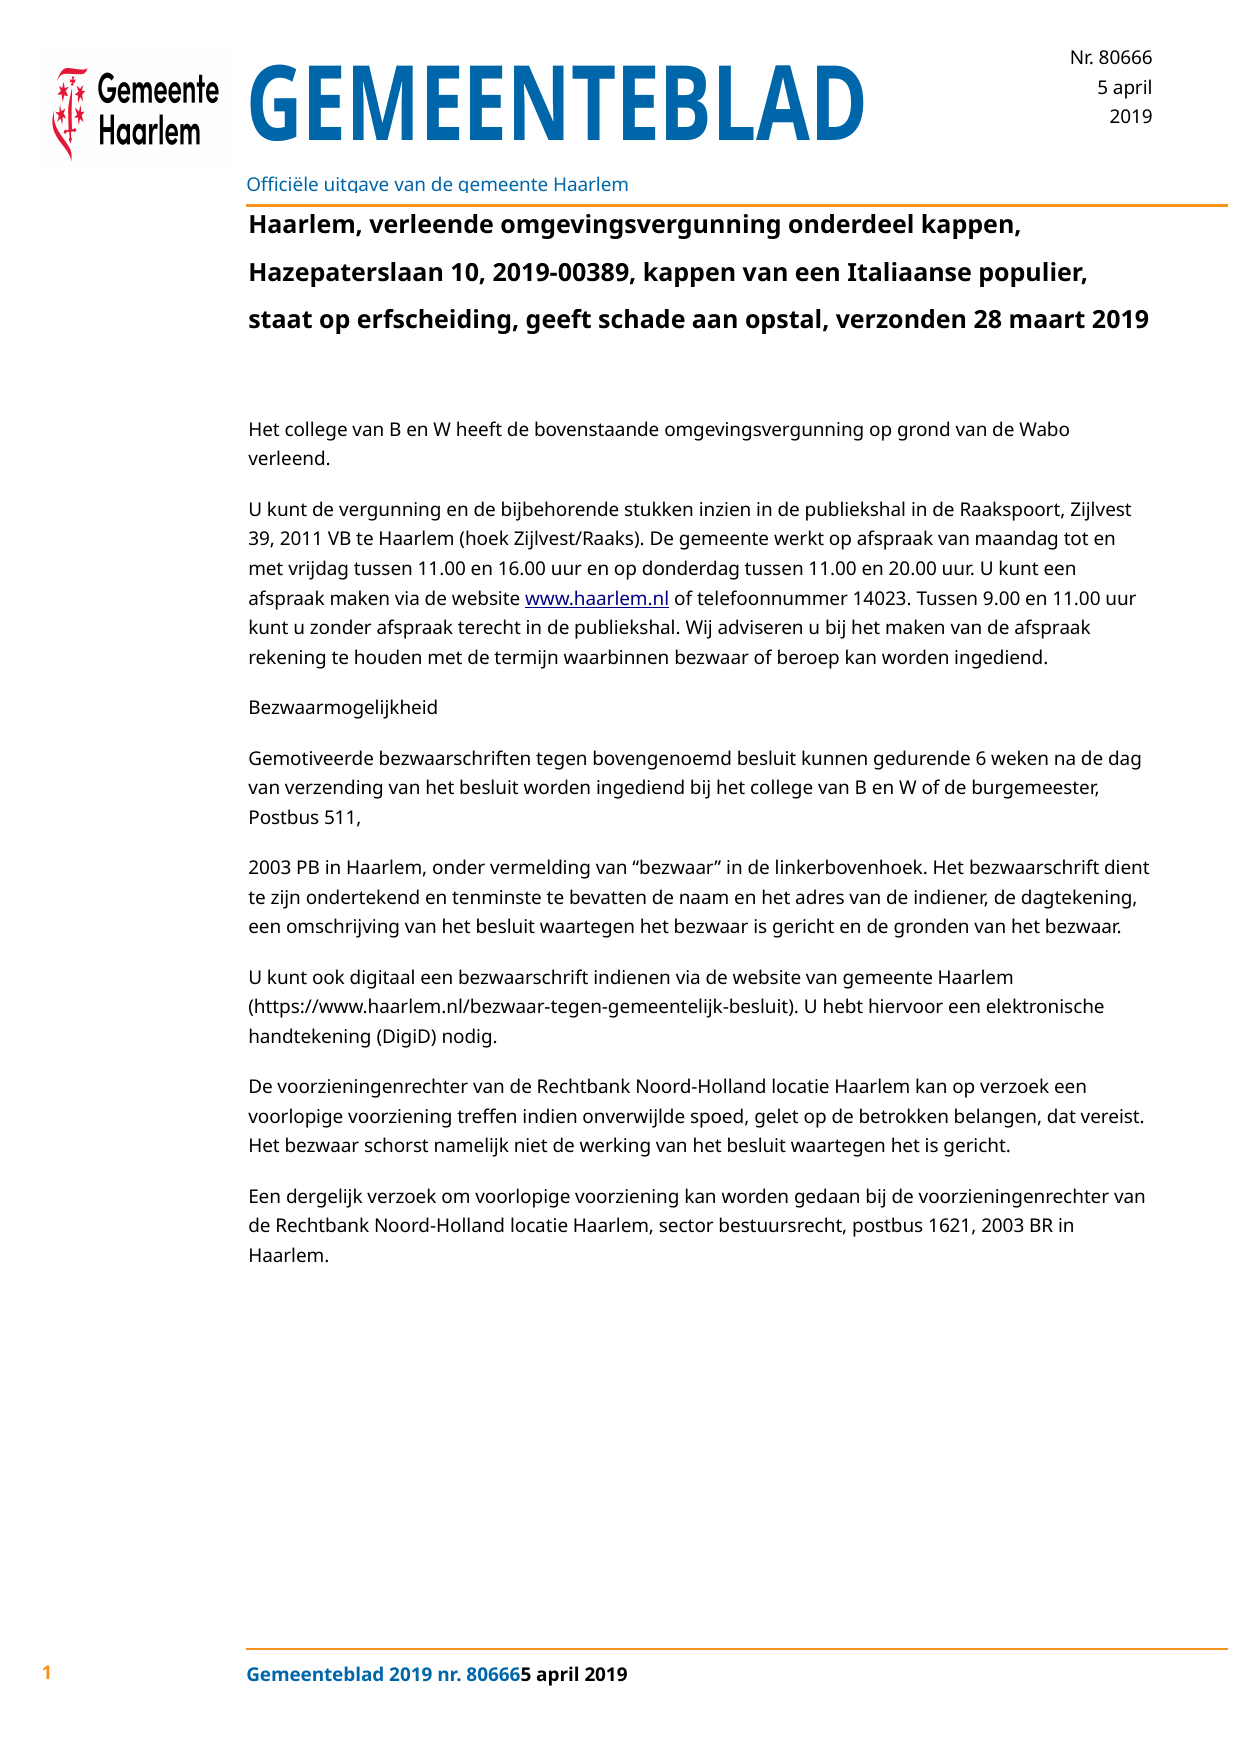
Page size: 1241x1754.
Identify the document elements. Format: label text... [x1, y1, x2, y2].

text Het college van B en W heeft de bovenstaande omgevingsvergunning op grond van de Wabo verleend. [248, 416, 1152, 471]
text Bezwaarmogelijkheid [248, 694, 1152, 720]
text Een dergelijk verzoek om voorlopige voorziening kan worden gedaan bij de voorzieningenrechter van de Rechtbank Noord-Holland locatie Haarlem, sector bestuursrecht, postbus 1621, 2003 BR in Haarlem. [248, 1183, 1152, 1268]
text De voorzieningenrechter van de Rechtbank Noord-Holland locatie Haarlem kan op verzoek een voorlopige voorziening treffen indien onverwijlde spoed, gelet op de betrokken belangen, dat vereist. Het bezwaar schorst namelijk niet de werking van het besluit waartegen het is gericht. [248, 1073, 1152, 1158]
text Haarlem, verleende omgevingsvergunning onderdeel kappen, Hazepaterslaan 10, 2019-00389, kappen van een Italiaanse populier, staat op erfscheiding, geeft schade aan opstal, verzonden 28 maart 2019 [248, 207, 1152, 336]
text Gemotiveerde bezwaarschriften tegen bovengenoemd besluit kunnen gedurende 6 weken na de dag van verzending van het besluit worden ingediend bij het college van B en W of de burgemeester, Postbus 511, [248, 745, 1152, 829]
text U kunt ook digitaal een bezwaarschrift indienen via de website van gemeente Haarlem (https://www.haarlem.nl/bezwaar-tegen-gemeentelijk-besluit). U hebt hiervoor een elektronische handtekening (DigiD) nodig. [248, 964, 1152, 1049]
text 2003 PB in Haarlem, onder vermelding van “bezwaar” in de linkerbovenhoek. Het bezwaarschrift dient te zijn ondertekend en tenminste te bevatten de naam en het adres van de indiener, de dagtekening, een omschrijving van het besluit waartegen het bezwaar is gericht en de gronden van het bezwaar. [248, 854, 1152, 939]
picture [41, 47, 231, 172]
text U kunt de vergunning en de bijbehorende stukken inzien in de publiekshal in de Raakspoort, Zijlvest 39, 2011 VB te Haarlem (hoek Zijlvest/Raaks). De gemeente werkt op afspraak van maandag tot en met vrijdag tussen 11.00 en 16.00 uur en op donderdag tussen 11.00 en 20.00 uur. U kunt een afspraak maken via de website www.haarlem.nl of telefoonnummer 14023. Tussen 9.00 en 11.00 uur kunt u zonder afspraak terecht in de publiekshal. Wij adviseren u bij het maken van de afspraak rekening te houden met de termijn waarbinnen bezwaar of beroep kan worden ingediend. [248, 496, 1152, 669]
